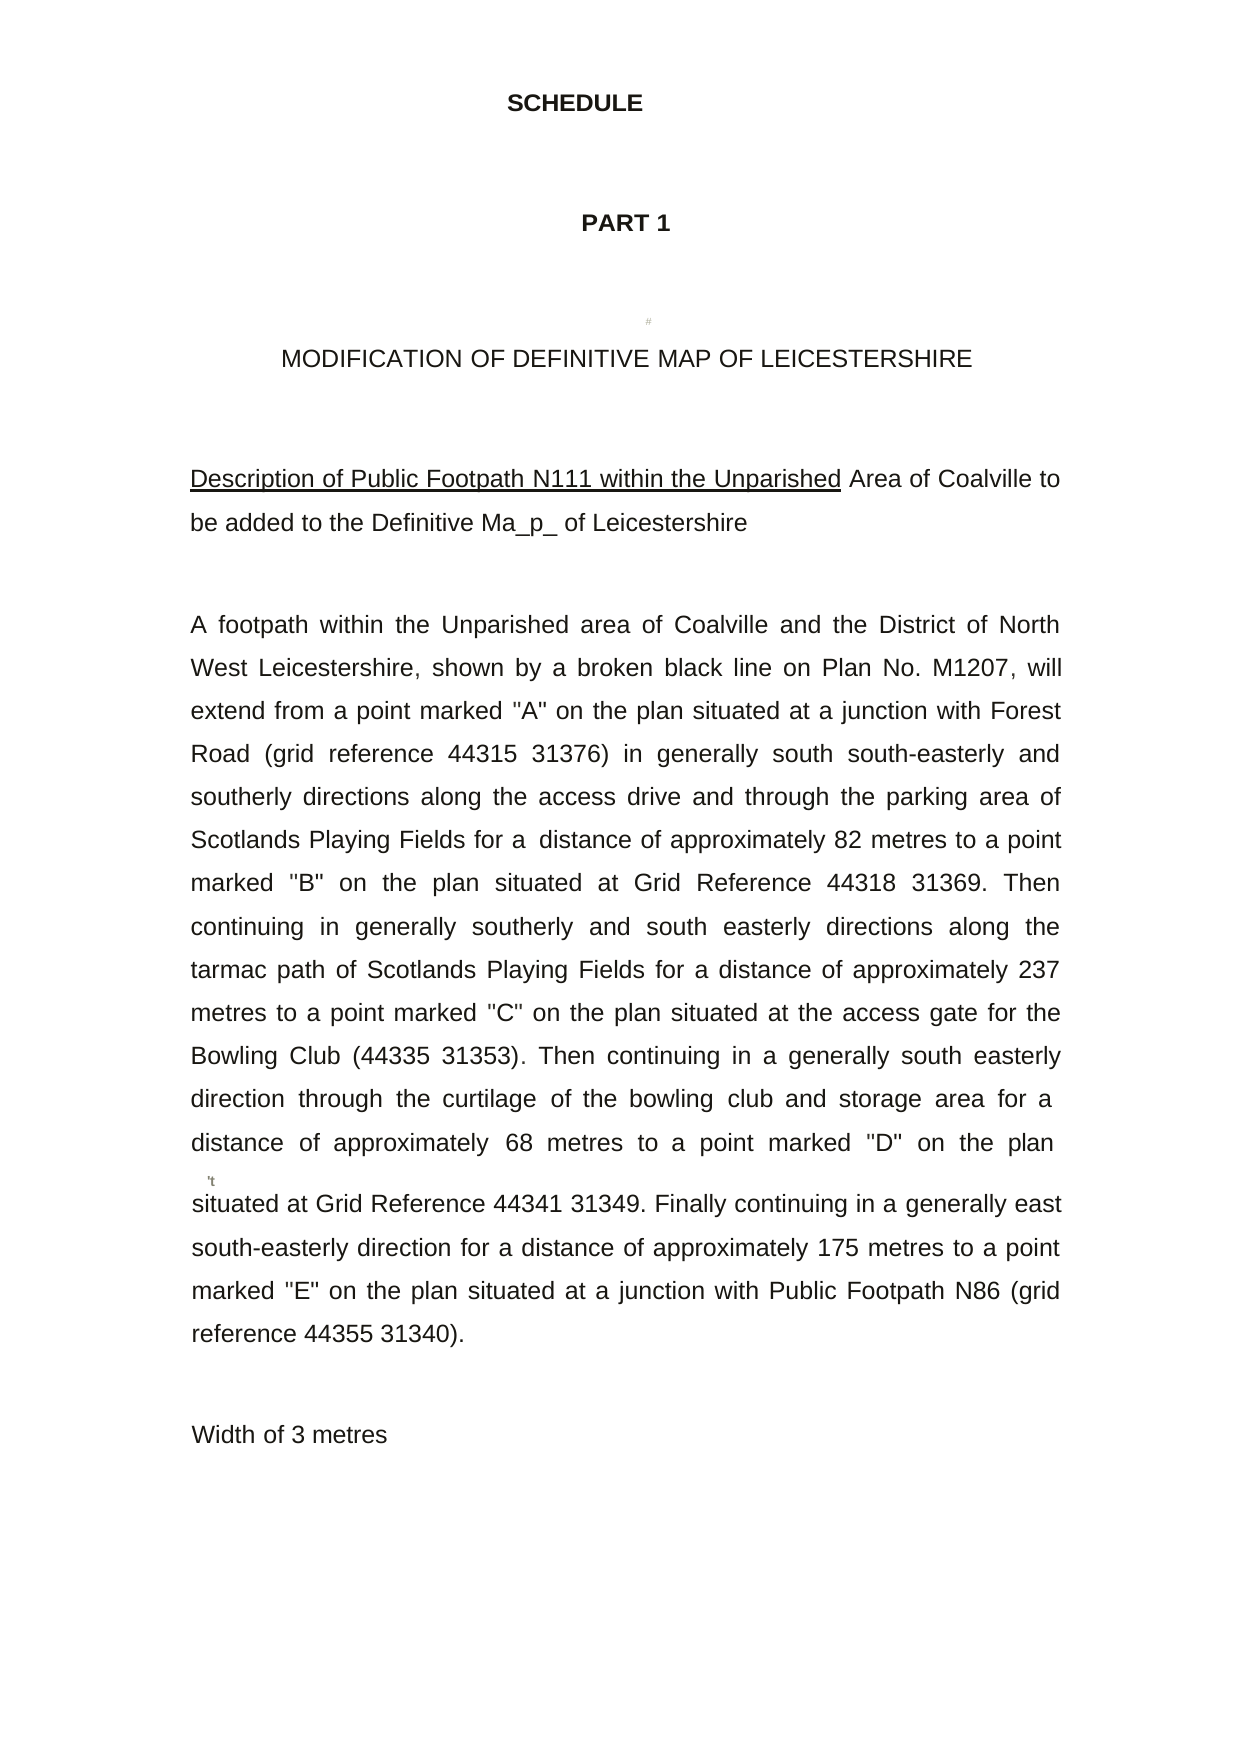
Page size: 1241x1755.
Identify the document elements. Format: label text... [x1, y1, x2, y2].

text distance of approximately 68 metres to a point marked "D" on the plan [191, 1128, 1182, 1157]
text PART 1 [174, 209, 1078, 236]
text situated at Grid Reference 44341 31349. Finally continuing in a generally east south-easterly direction for a distance of approximately 175 metres to a point marked "E" on the plan situated at a junction with Public Footpath N86 (grid reference 44355 31340). [191, 1189, 1062, 1348]
text Description of Public Footpath N111 within the Unparished Area of Coalville to be added to the Definitive Ma_p_ of Leicestershire [190, 464, 1061, 536]
subtitle SCHEDULE [74, 89, 1077, 116]
text Width of 3 metres [191, 1420, 1182, 1449]
text # [116, 315, 1182, 327]
text 't [207, 1174, 1182, 1189]
text MODIFICATION OF DEFINITIVE MAP OF LEICESTERSHIRE [174, 344, 1079, 373]
text A footpath within the Unparished area of Coalville and the District of North West Leicestershire, shown by a broken black line on Plan No. M1207, will extend from a point marked "A" on the plan situated at a junction with Forest Road (grid reference 44315 31376) in generally south south-easterly and southerly directions along the access drive and through the parking area of Scotlands Playing Fields for a distance of approximately 82 metres to a point marked "B" on the plan situated at Grid Reference 44318 31369. Then continuing in generally southerly and south easterly directions along the tarmac path of Scotlands Playing Fields for a distance of approximately 237 metres to a point marked "C" on the plan situated at the access gate for the Bowling Club (44335 31353). Then continuing in a generally south easterly direction through the curtilage of the bowling club and storage area for a [190, 610, 1062, 1113]
